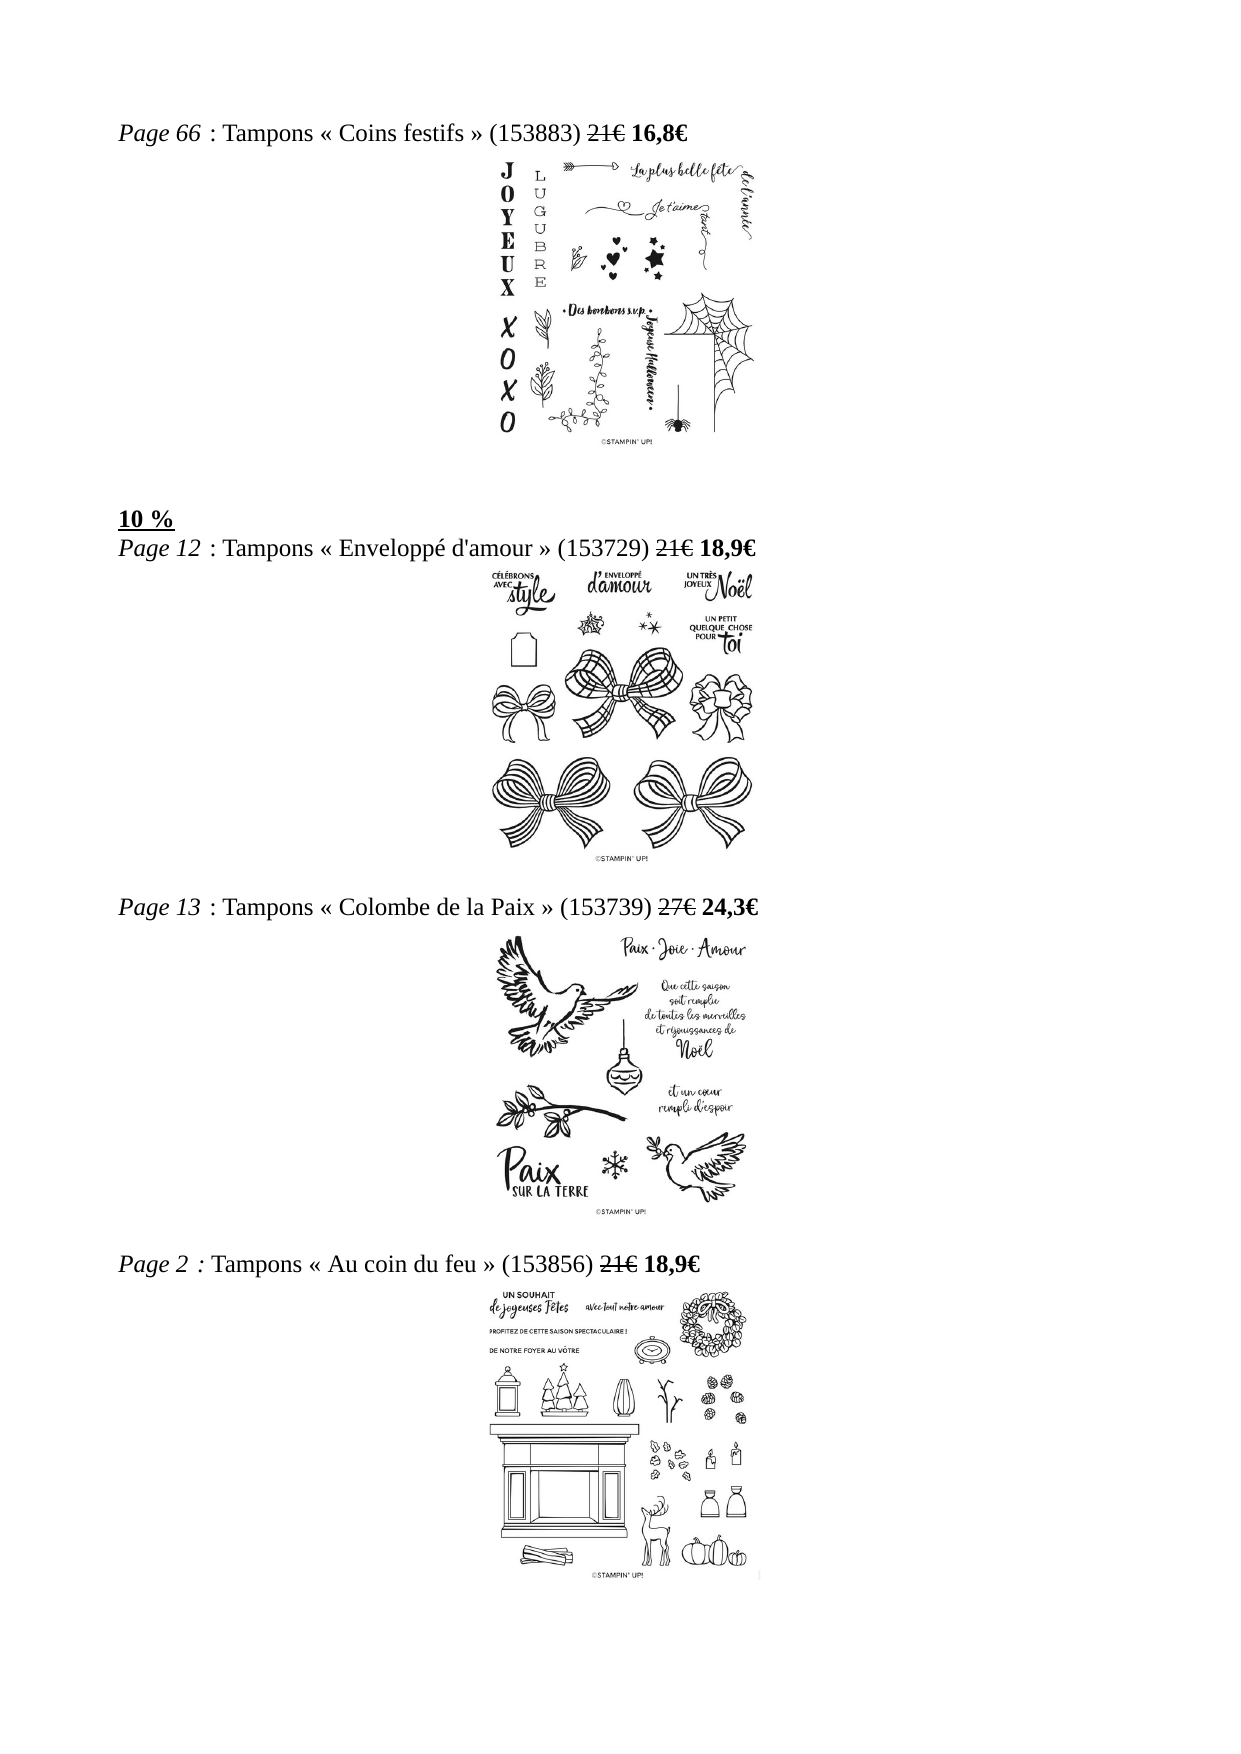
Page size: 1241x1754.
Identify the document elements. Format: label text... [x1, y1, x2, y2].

picture [480, 561, 761, 864]
picture [482, 146, 758, 447]
text Page 12 : Tampons « Enveloppé d'amour » (153729) 21€ 18,9€ [118, 533, 1122, 562]
text 10 % [118, 504, 1122, 533]
picture [480, 1278, 761, 1580]
text Page 2 : Tampons « Au coin du feu » (153856) 21€ 18,9€ [118, 1249, 1122, 1278]
text Page 13 : Tampons « Colombe de la Paix » (153739) 27€ 24,3€ [118, 892, 1122, 921]
text Page 66 : Tampons « Coins festifs » (153883) 21€ 16,8€ [118, 118, 1122, 147]
picture [489, 920, 751, 1221]
